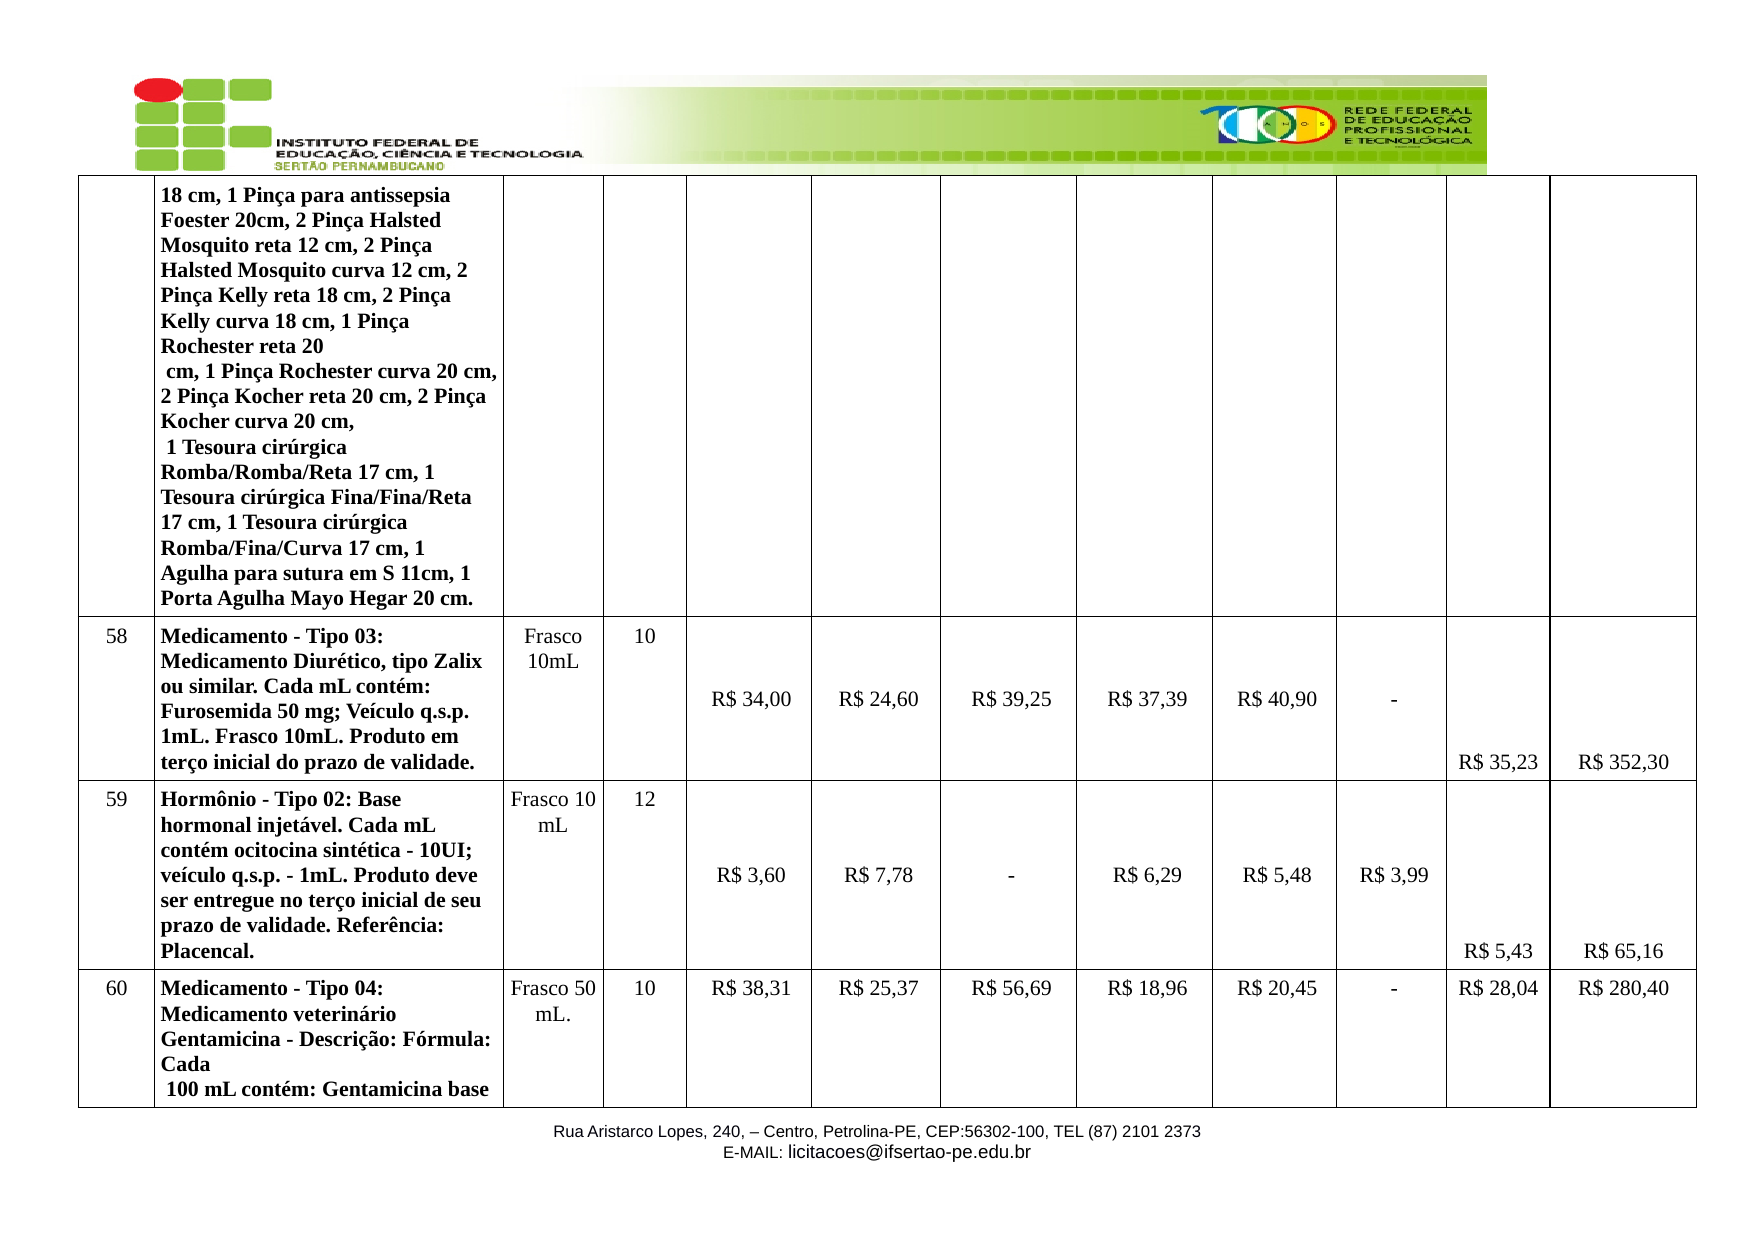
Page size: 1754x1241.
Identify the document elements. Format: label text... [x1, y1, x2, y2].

table_cell R$ 352,30 [1551, 617, 1696, 780]
table_cell 10 [604, 617, 686, 780]
table_cell R$ 39,25 [941, 617, 1076, 780]
table_cell [504, 176, 603, 616]
table_cell R$ 40,90 [1213, 617, 1336, 780]
table_cell Frasco 10mL [504, 617, 603, 780]
table_cell R$ 35,23 [1447, 617, 1549, 780]
table_cell R$ 18,96 [1077, 970, 1212, 1107]
table_cell R$ 3,60 [687, 781, 811, 969]
table_cell R$ 7,78 [812, 781, 940, 969]
table_cell 18 cm, 1 Pinça para antissepsia Foester 20cm, 2 Pinça Halsted Mosquito reta 12 cm, 2 Pinça Halsted Mosquito curva 12 cm, 2 Pinça Kelly reta 18 cm, 2 Pinça Kelly curva 18 cm, 1 Pinça Rochester reta 20 cm, 1 Pinça Rochester curva 20 cm, 2 Pinça Kocher reta 20 cm, 2 Pinça Kocher curva 20 cm, 1 Tesoura cirúrgica Romba/Romba/Reta 17 cm, 1 Tesoura cirúrgica Fina/Fina/Reta 17 cm, 1 Tesoura cirúrgica Romba/Fina/Curva 17 cm, 1 Agulha para sutura em S 11cm, 1 Porta Agulha Mayo Hegar 20 cm. [155, 176, 503, 616]
table_cell 10 [604, 970, 686, 1107]
table_cell Medicamento - Tipo 04: Medicamento veterinário Gentamicina - Descrição: Fórmula: Cada 100 mL contém: Gentamicina base [155, 970, 503, 1107]
table_cell [1077, 176, 1212, 616]
table_cell - [812, 176, 940, 616]
table_cell R$ 25,37 [812, 970, 940, 1107]
table_cell R$ 28,04 [1447, 970, 1549, 1107]
table_cell Frasco 50 mL. [504, 970, 603, 1107]
table_cell [1213, 176, 1336, 616]
table_cell [79, 176, 154, 616]
table_cell R$ 5,48 [1213, 781, 1336, 969]
table_cell R$ 280,40 [1551, 970, 1696, 1107]
table_cell [1447, 176, 1549, 616]
table_cell R$ 3,99 [1337, 781, 1446, 969]
table_cell - [687, 176, 811, 616]
table_cell 58 [79, 617, 154, 780]
table_cell R$ 38,31 [687, 970, 811, 1107]
table_cell - [941, 781, 1076, 969]
table_cell 12 [604, 781, 686, 969]
table_cell - [1337, 970, 1446, 1107]
table_cell - [941, 176, 1076, 616]
table_cell R$ 37,39 [1077, 617, 1212, 780]
table_cell Hormônio - Tipo 02: Base hormonal injetável. Cada mL contém ocitocina sintética - 10UI; veículo q.s.p. - 1mL. Produto deve ser entregue no terço inicial de seu prazo de validade. Referência: Placencal. [155, 781, 503, 969]
table_cell - [1337, 617, 1446, 780]
picture [118, 75, 1487, 175]
table_cell [1551, 176, 1696, 616]
table_cell 60 [79, 970, 154, 1107]
table_cell Medicamento - Tipo 03: Medicamento Diurético, tipo Zalix ou similar. Cada mL contém: Furosemida 50 mg; Veículo q.s.p. 1mL. Frasco 10mL. Produto em terço inicial do prazo de validade. [155, 617, 503, 780]
table_cell R$ 5,43 [1447, 781, 1549, 969]
table_cell R$ 34,00 [687, 617, 811, 780]
table_cell R$ 24,60 [812, 617, 940, 780]
table_cell 59 [79, 781, 154, 969]
table_cell R$ 6,29 [1077, 781, 1212, 969]
table_cell Frasco 10 mL [504, 781, 603, 969]
table_cell R$ 20,45 [1213, 970, 1336, 1107]
table_cell [604, 176, 686, 616]
table_cell R$ 56,69 [941, 970, 1076, 1107]
table_cell R$ 65,16 [1551, 781, 1696, 969]
table_cell [1337, 176, 1446, 616]
